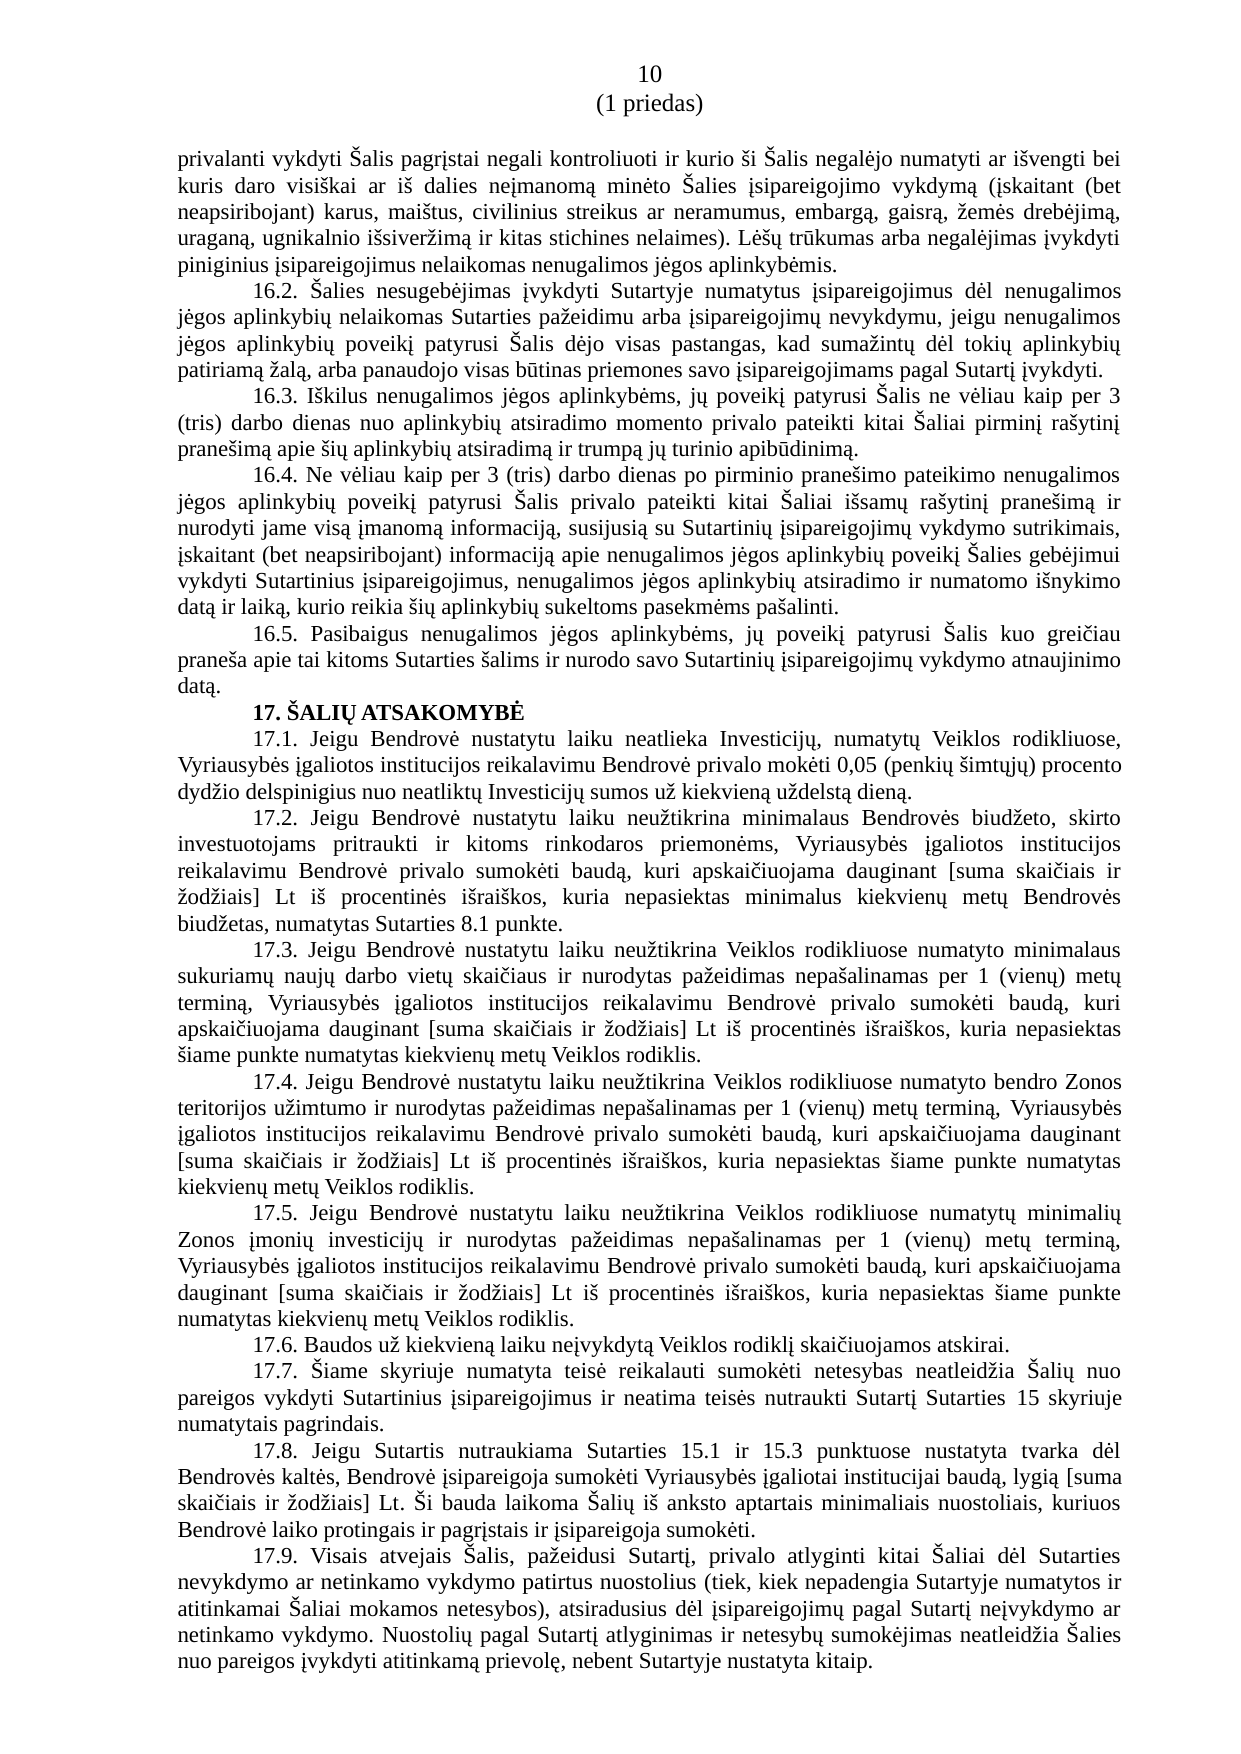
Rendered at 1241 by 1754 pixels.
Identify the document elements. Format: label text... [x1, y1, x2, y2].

text 17.9. Visais atvejais Šalis, pažeidusi Sutartį, privalo atlyginti kitai Šaliai dėl Sutarties nevykdymo ar netinkamo vykdymo patirtus nuostolius (tiek, kiek nepadengia Sutartyje numatytos ir atitinkamai Šaliai mokamos netesybos), atsiradusius dėl įsipareigojimų pagal Sutartį neįvykdymo ar netinkamo vykdymo. Nuostolių pagal Sutartį atlyginimas ir netesybų sumokėjimas neatleidžia Šalies nuo pareigos įvykdyti atitinkamą prievolę, nebent Sutartyje nustatyta kitaip. [177, 1542, 1122, 1674]
text 17.6. Baudos už kiekvieną laiku neįvykdytą Veiklos rodiklį skaičiuojamos atskirai. [177, 1331, 1122, 1358]
text 17.5. Jeigu Bendrovė nustatytu laiku neužtikrina Veiklos rodikliuose numatytų minimalių Zonos įmonių investicijų ir nurodytas pažeidimas nepašalinamas per 1 (vienų) metų terminą, Vyriausybės įgaliotos institucijos reikalavimu Bendrovė privalo sumokėti baudą, kuri apskaičiuojama dauginant [suma skaičiais ir žodžiais] Lt iš procentinės išraiškos, kuria nepasiektas šiame punkte numatytas kiekvienų metų Veiklos rodiklis. [177, 1199, 1122, 1331]
text 17.4. Jeigu Bendrovė nustatytu laiku neužtikrina Veiklos rodikliuose numatyto bendro Zonos teritorijos užimtumo ir nurodytas pažeidimas nepašalinamas per 1 (vienų) metų terminą, Vyriausybės įgaliotos institucijos reikalavimu Bendrovė privalo sumokėti baudą, kuri apskaičiuojama dauginant [suma skaičiais ir žodžiais] Lt iš procentinės išraiškos, kuria nepasiektas šiame punkte numatytas kiekvienų metų Veiklos rodiklis. [177, 1068, 1122, 1199]
text 16.4. Ne vėliau kaip per 3 (tris) darbo dienas po pirminio pranešimo pateikimo nenugalimos jėgos aplinkybių poveikį patyrusi Šalis privalo pateikti kitai Šaliai išsamų rašytinį pranešimą ir nurodyti jame visą įmanomą informaciją, susijusią su Sutartinių įsipareigojimų vykdymo sutrikimais, įskaitant (bet neapsiribojant) informaciją apie nenugalimos jėgos aplinkybių poveikį Šalies gebėjimui vykdyti Sutartinius įsipareigojimus, nenugalimos jėgos aplinkybių atsiradimo ir numatomo išnykimo datą ir laiką, kurio reikia šių aplinkybių sukeltoms pasekmėms pašalinti. [177, 462, 1122, 620]
text 17.1. Jeigu Bendrovė nustatytu laiku neatlieka Investicijų, numatytų Veiklos rodikliuose, Vyriausybės įgaliotos institucijos reikalavimu Bendrovė privalo mokėti 0,05 (penkių šimtųjų) procento dydžio delspinigius nuo neatliktų Investicijų sumos už kiekvieną uždelstą dieną. [177, 725, 1122, 804]
text 17.8. Jeigu Sutartis nutraukiama Sutarties 15.1 ir 15.3 punktuose nustatyta tvarka dėl Bendrovės kaltės, Bendrovė įsipareigoja sumokėti Vyriausybės įgaliotai institucijai baudą, lygią [suma skaičiais ir žodžiais] Lt. Ši bauda laikoma Šalių iš anksto aptartais minimaliais nuostoliais, kuriuos Bendrovė laiko protingais ir pagrįstais ir įsipareigoja sumokėti. [177, 1437, 1122, 1542]
text 17.3. Jeigu Bendrovė nustatytu laiku neužtikrina Veiklos rodikliuose numatyto minimalaus sukuriamų naujų darbo vietų skaičiaus ir nurodytas pažeidimas nepašalinamas per 1 (vienų) metų terminą, Vyriausybės įgaliotos institucijos reikalavimu Bendrovė privalo sumokėti baudą, kuri apskaičiuojama dauginant [suma skaičiais ir žodžiais] Lt iš procentinės išraiškos, kuria nepasiektas šiame punkte numatytas kiekvienų metų Veiklos rodiklis. [177, 936, 1122, 1068]
text 17.2. Jeigu Bendrovė nustatytu laiku neužtikrina minimalaus Bendrovės biudžeto, skirto investuotojams pritraukti ir kitoms rinkodaros priemonėms, Vyriausybės įgaliotos institucijos reikalavimu Bendrovė privalo sumokėti baudą, kuri apskaičiuojama dauginant [suma skaičiais ir žodžiais] Lt iš procentinės išraiškos, kuria nepasiektas minimalus kiekvienų metų Bendrovės biudžetas, numatytas Sutarties 8.1 punkte. [177, 804, 1122, 936]
text 16.3. Iškilus nenugalimos jėgos aplinkybėms, jų poveikį patyrusi Šalis ne vėliau kaip per 3 (tris) darbo dienas nuo aplinkybių atsiradimo momento privalo pateikti kitai Šaliai pirminį rašytinį pranešimą apie šių aplinkybių atsiradimą ir trumpą jų turinio apibūdinimą. [177, 382, 1122, 462]
text 16.2. Šalies nesugebėjimas įvykdyti Sutartyje numatytus įsipareigojimus dėl nenugalimos jėgos aplinkybių nelaikomas Sutarties pažeidimu arba įsipareigojimų nevykdymu, jeigu nenugalimos jėgos aplinkybių poveikį patyrusi Šalis dėjo visas pastangas, kad sumažintų dėl tokių aplinkybių patiriamą žalą, arba panaudojo visas būtinas priemones savo įsipareigojimams pagal Sutartį įvykdyti. [177, 277, 1122, 382]
subtitle 17. Šalių atsakomybė [177, 699, 1122, 725]
text 16.5. Pasibaigus nenugalimos jėgos aplinkybėms, jų poveikį patyrusi Šalis kuo greičiau praneša apie tai kitoms Sutarties šalims ir nurodo savo Sutartinių įsipareigojimų vykdymo atnaujinimo datą. [177, 620, 1122, 699]
text privalanti vykdyti Šalis pagrįstai negali kontroliuoti ir kurio ši Šalis negalėjo numatyti ar išvengti bei kuris daro visiškai ar iš dalies neįmanomą minėto Šalies įsipareigojimo vykdymą (įskaitant (bet neapsiribojant) karus, maištus, civilinius streikus ar neramumus, embargą, gaisrą, žemės drebėjimą, uraganą, ugnikalnio išsiveržimą ir kitas stichines nelaimes). Lėšų trūkumas arba negalėjimas įvykdyti piniginius įsipareigojimus nelaikomas nenugalimos jėgos aplinkybėmis. [177, 145, 1122, 277]
text 17.7. Šiame skyriuje numatyta teisė reikalauti sumokėti netesybas neatleidžia Šalių nuo pareigos vykdyti Sutartinius įsipareigojimus ir neatima teisės nutraukti Sutartį Sutarties 15 skyriuje numatytais pagrindais. [177, 1358, 1122, 1437]
